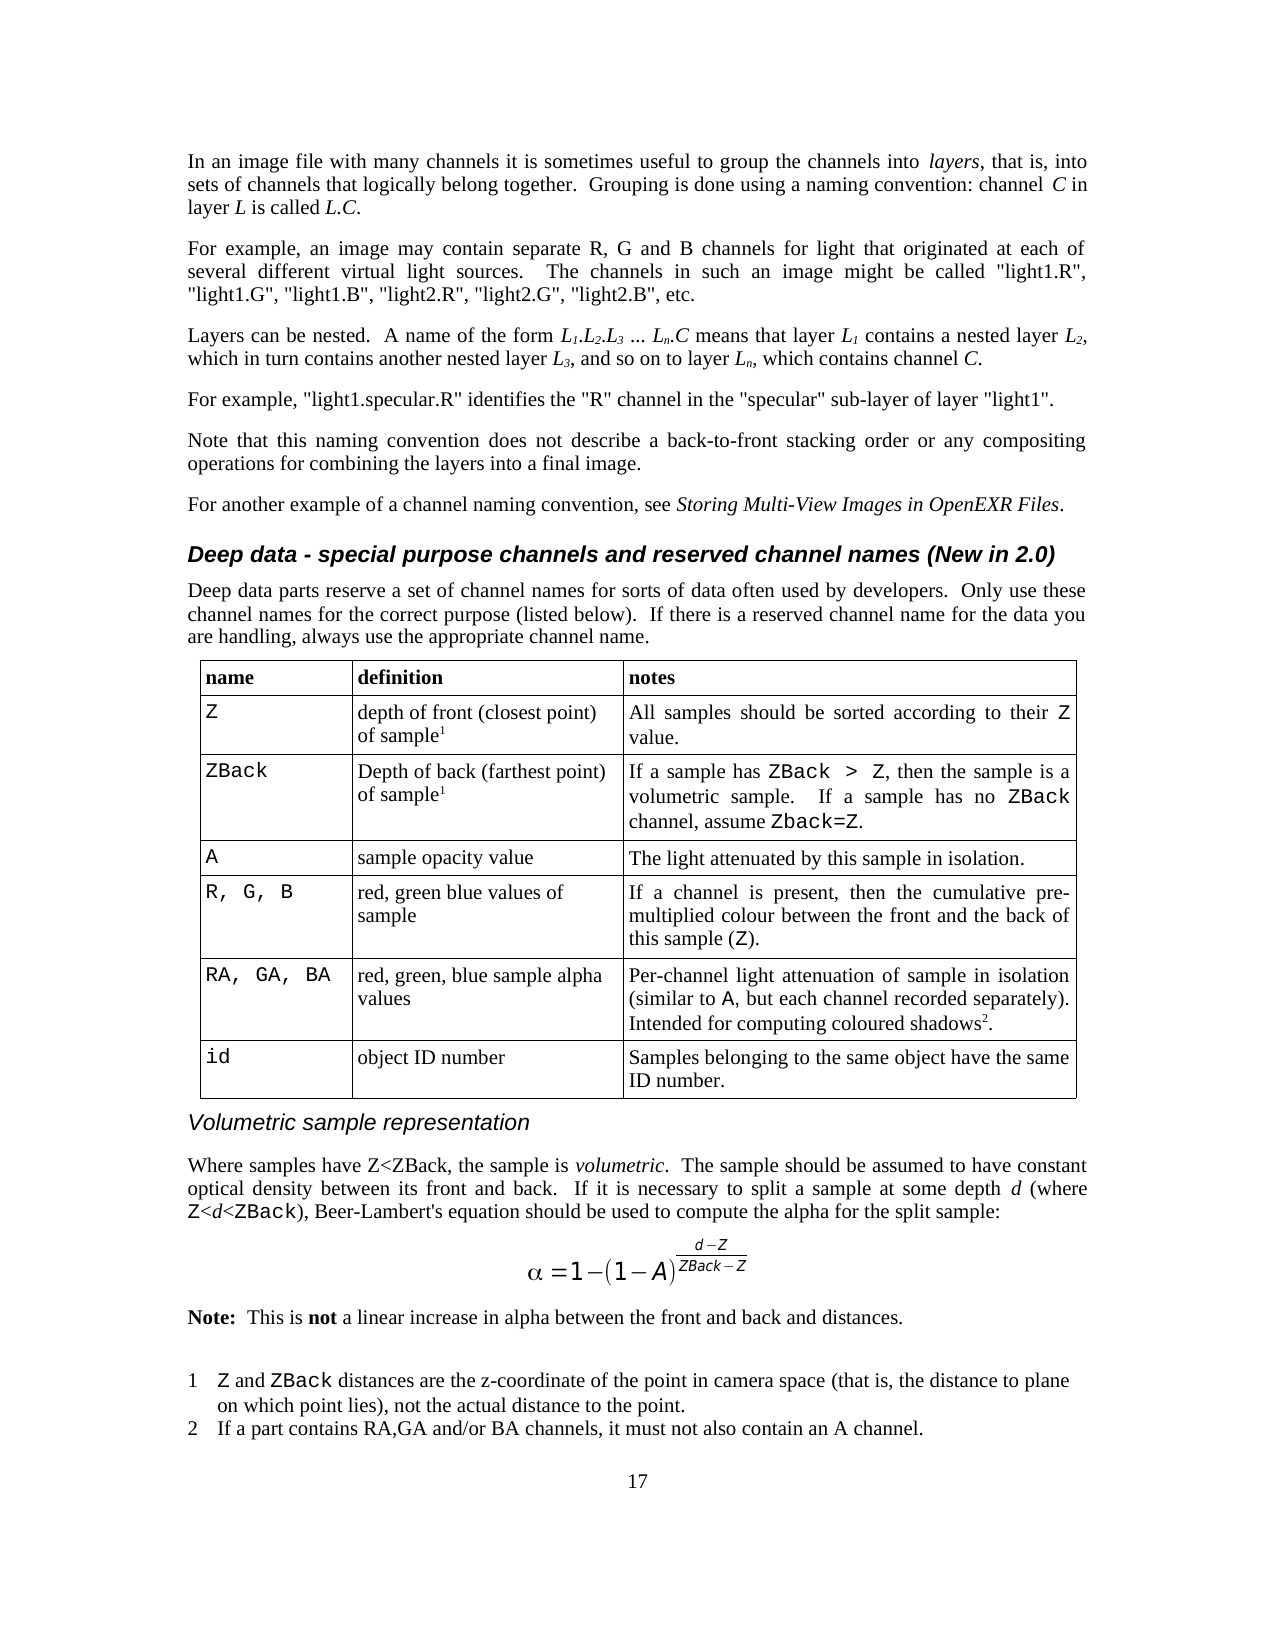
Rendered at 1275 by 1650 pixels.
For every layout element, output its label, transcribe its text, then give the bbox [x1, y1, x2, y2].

text In an image file with many channels it is sometimes useful to group the channels into layers, that is, into sets of channels that logically belong together. Grouping is done using a naming convention: channel C in layer L is called L.C. [187, 150, 1087, 219]
table_header notes [624, 661, 1076, 695]
table_cell If a sample has ZBack > Z, then the sample is a volumetric sample. If a sample has no ZBack channel, assume Zback=Z. [624, 755, 1076, 840]
text Note that this naming convention does not describe a back-to-front stacking order or any compositing operations for combining the layers into a final image. [187, 429, 1087, 475]
subtitle Volumetric sample representation [187, 1110, 1087, 1136]
table_cell All samples should be sorted according to their Z value. [624, 696, 1076, 754]
text Layers can be nested. A name of the form L1.L2.L3 ... Ln.C means that layer L1 contains a nested layer L2, which in turn contains another nested layer L3, and so on to layer Ln, which contains channel C. [187, 324, 1087, 370]
text For another example of a channel naming convention, see Storing Multi-View Images in OpenEXR Files. [187, 493, 1087, 516]
table_cell red, green, blue sample alpha values [353, 959, 623, 1040]
table_cell ZBack [201, 755, 352, 840]
table_cell red, green blue values of sample [353, 876, 623, 958]
table_cell Depth of back (farthest point) of sample1 [353, 755, 623, 840]
table_cell Samples belonging to the same object have the same ID number. [624, 1041, 1076, 1098]
text For example, an image may contain separate R, G and B channels for light that originated at each of several different virtual light sources. The channels in such an image might be called "light1.R", "light1.G", "light1.B", "light2.R", "light2.G", "light2.B", etc. [187, 237, 1087, 306]
table_cell sample opacity value [353, 841, 623, 875]
subtitle Deep data - special purpose channels and reserved channel names (New in 2.0) [187, 541, 1087, 567]
table_cell RA, GA, BA [201, 959, 352, 1040]
table_cell The light attenuated by this sample in isolation. [624, 841, 1076, 875]
table_header definition [353, 661, 623, 695]
table_cell If a channel is present, then the cumulative pre-multiplied colour between the front and the back of this sample (Z). [624, 876, 1076, 958]
table_cell id [201, 1041, 352, 1098]
table_cell object ID number [353, 1041, 623, 1098]
table_cell Per-channel light attenuation of sample in isolation (similar to A, but each channel recorded separately). Intended for computing coloured shadows. [624, 959, 1076, 1040]
table_cell R, G, B [201, 876, 352, 958]
text Note: This is not a linear increase in alpha between the front and back and distances. [187, 1306, 1087, 1329]
table_cell Z [201, 696, 352, 754]
text Where samples have Z<ZBack, the sample is volumetric. The sample should be assumed to have constant optical density between its front and back. If it is necessary to split a sample at some depth d (where Z<d<ZBack), Beer-Lambert's equation should be used to compute the alpha for the split sample: [187, 1154, 1087, 1224]
table_header name [201, 661, 352, 695]
text Deep data parts reserve a set of channel names for sorts of data often used by developers. Only use these channel names for the correct purpose (listed below). If there is a reserved channel name for the data you are handling, always use the appropriate channel name. [187, 579, 1087, 648]
table_cell depth of front (closest point) of sample [353, 696, 623, 754]
text For example, "light1.specular.R" identifies the "R" channel in the "specular" sub-layer of layer "light1". [187, 388, 1087, 411]
table_cell A [201, 841, 352, 875]
